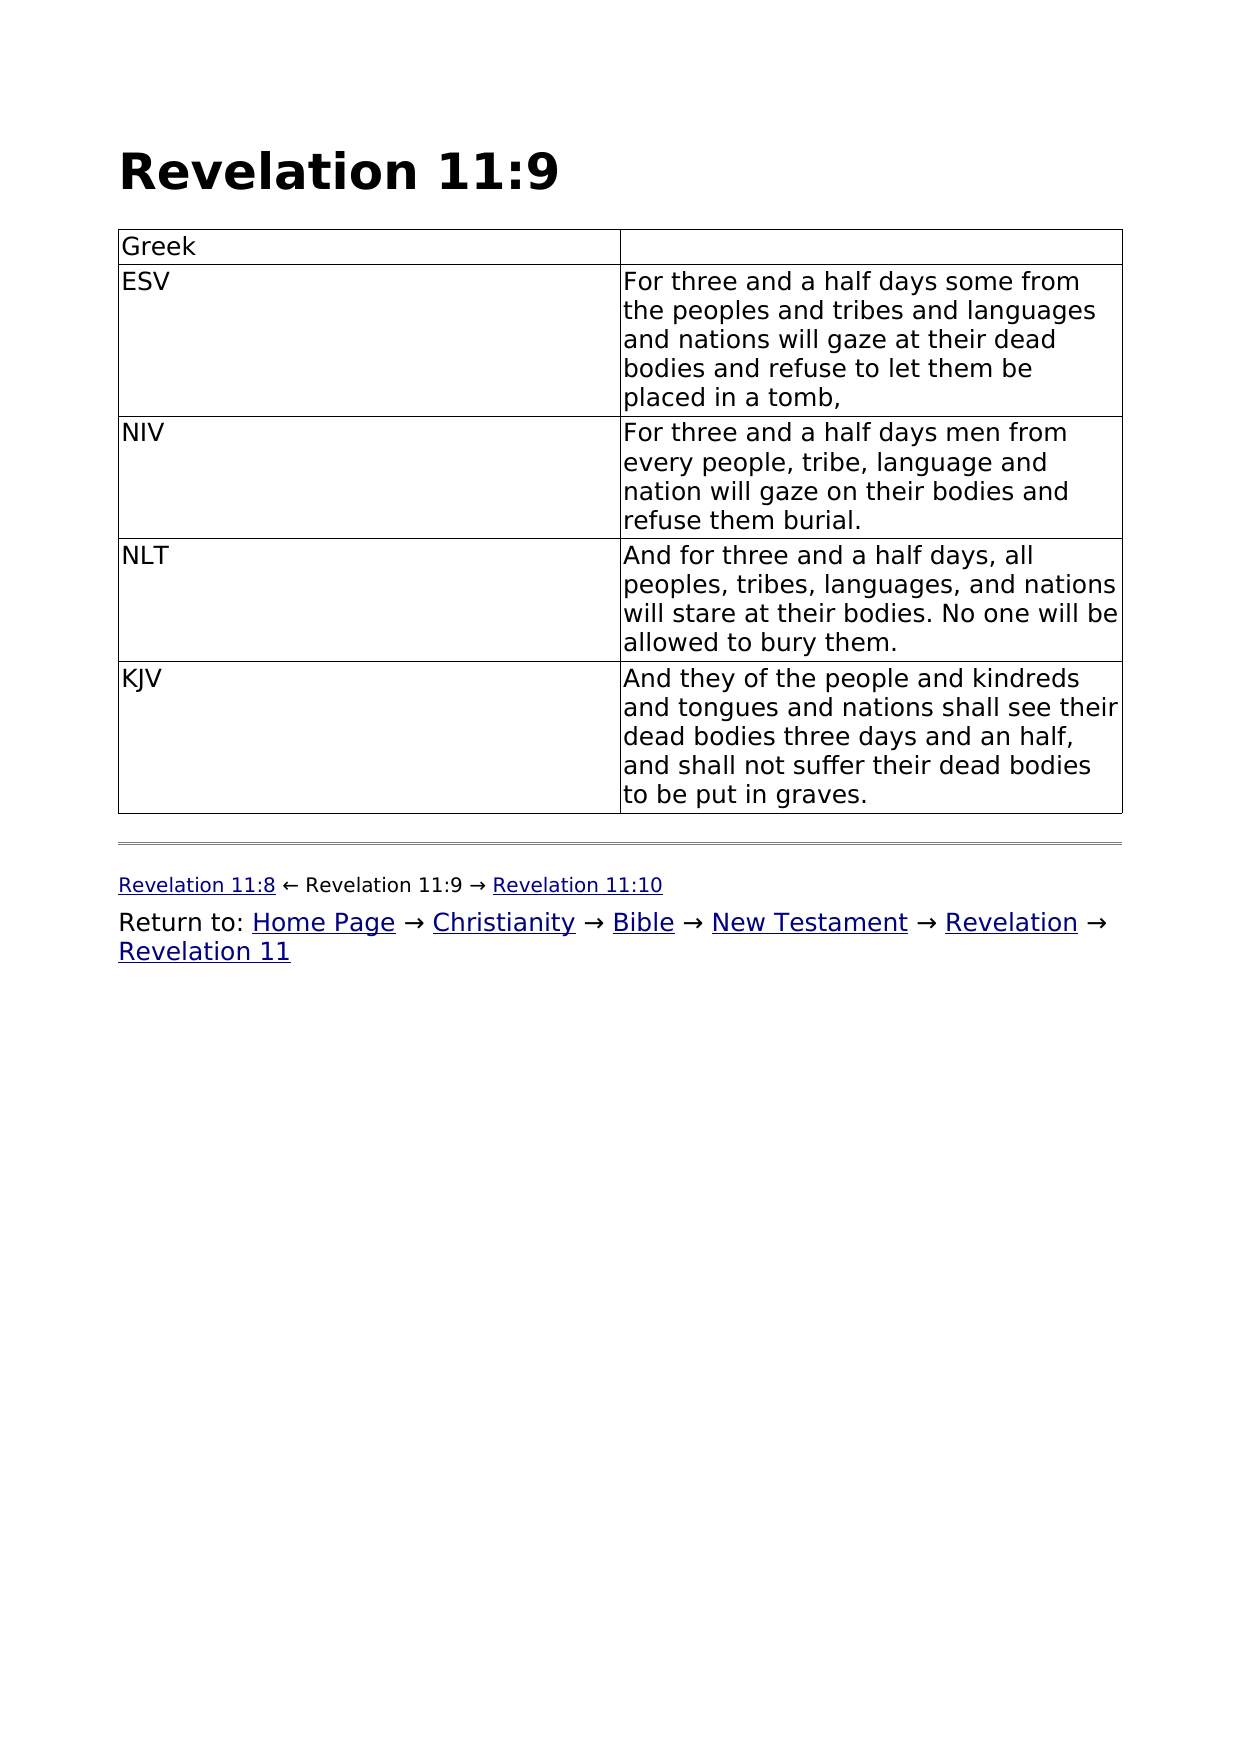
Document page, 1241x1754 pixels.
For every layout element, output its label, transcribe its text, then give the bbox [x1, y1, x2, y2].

table_cell For three and a half days some from the peoples and tribes and languages and nations will gaze at their dead bodies and refuse to let them be placed in a tomb, [621, 265, 1122, 416]
table_cell ESV [119, 265, 620, 416]
table_header Greek [119, 230, 620, 264]
subtitle Revelation 11:9 [118, 143, 1122, 201]
table_header [621, 230, 1122, 264]
table_cell KJV [119, 662, 620, 812]
table_cell For three and a half days men from every people, tribe, language and nation will gaze on their bodies and refuse them burial. [621, 417, 1122, 538]
table_cell NIV [119, 417, 620, 538]
text Revelation 11:8 ← Revelation 11:9 → Revelation 11:10 [118, 874, 1122, 908]
table_cell And they of the people and kindreds and tongues and nations shall see their dead bodies three days and an half, and shall not suffer their dead bodies to be put in graves. [621, 662, 1122, 812]
table_cell NLT [119, 539, 620, 661]
table_cell And for three and a half days, all peoples, tribes, languages, and nations will stare at their bodies. No one will be allowed to bury them. [621, 539, 1122, 661]
text Return to: Home Page → Christianity → Bible → New Testament → Revelation → Revelation 11 [118, 908, 1122, 966]
